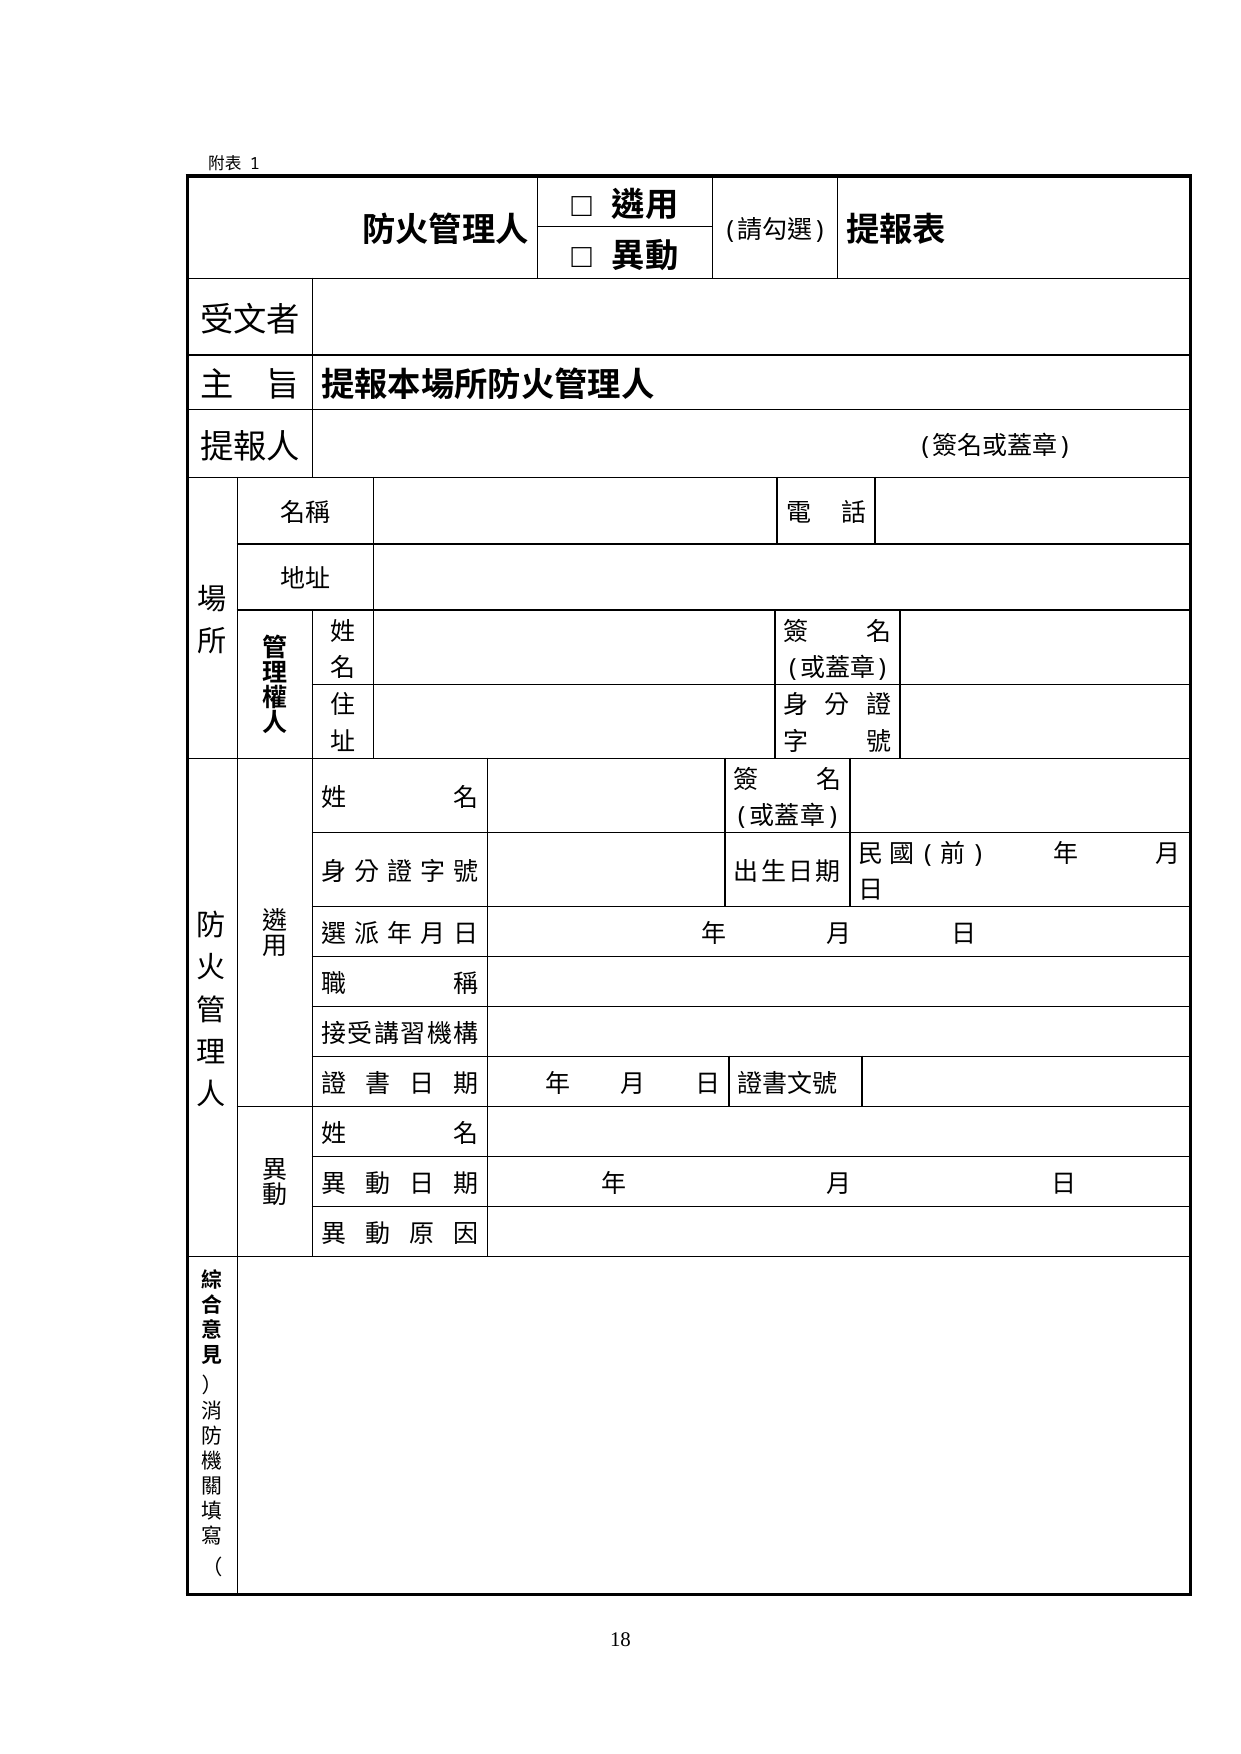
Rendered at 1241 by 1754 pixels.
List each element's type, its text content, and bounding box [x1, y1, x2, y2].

table_cell [374, 545, 1189, 609]
table_cell [488, 759, 724, 832]
table_cell 地址 [238, 545, 373, 609]
table_cell [851, 759, 1189, 832]
table_cell 選派年月日 [313, 907, 487, 956]
table_cell [374, 685, 774, 757]
table_cell 異動 [238, 1107, 312, 1256]
table_cell 出生日期 [726, 833, 849, 906]
table_cell 證書日期 [313, 1057, 487, 1106]
text 附表 1 [208, 150, 1053, 174]
table_cell [238, 1257, 1189, 1593]
table_header 防火管理人 [189, 178, 537, 277]
table_cell 主 旨 [189, 356, 312, 408]
table_cell 簽名 (或蓋章) [726, 759, 849, 832]
table_cell 證書文號 [730, 1057, 861, 1106]
table_cell [901, 685, 1189, 757]
table_cell 提報人 [189, 410, 312, 477]
table_cell [488, 1207, 1189, 1256]
table_cell 管理權人 [238, 611, 312, 757]
table_cell (簽名或蓋章) [313, 410, 1189, 477]
table_cell [374, 478, 776, 543]
table_cell 身分證 字號 [776, 685, 899, 757]
table_cell [313, 279, 1189, 354]
table_cell [488, 833, 724, 906]
table_cell 簽名 (或蓋章) [776, 611, 899, 683]
table_cell 身分證字號 [313, 833, 487, 906]
table_cell 年 月 日 [488, 1057, 728, 1106]
table_header (請勾選) [713, 178, 837, 277]
table_cell 電 話 [778, 478, 874, 543]
table_cell 姓 名 [313, 1107, 487, 1156]
table_cell [876, 478, 1189, 543]
table_header □ 遴用 [538, 178, 712, 226]
table_header 提報表 [838, 178, 1189, 277]
table_cell 接受講習機構 [313, 1007, 487, 1056]
table_cell 提報本場所防火管理人 [313, 356, 1189, 408]
table_cell [863, 1057, 1189, 1106]
table_cell [374, 611, 774, 683]
table_cell 姓名 [313, 611, 373, 683]
table_cell 年 月 日 [488, 907, 1189, 956]
table_cell 受文者 [189, 279, 312, 354]
table_cell 年 月 日 [488, 1157, 1189, 1206]
table_cell 職 稱 [313, 957, 487, 1006]
table_cell □ 異動 [538, 227, 712, 277]
table_cell 異動日期 [313, 1157, 487, 1206]
table_cell 防 火 管 理 人 [189, 759, 237, 1256]
table_cell [901, 611, 1189, 683]
table_cell 綜合意見（消防機關填寫） [189, 1257, 237, 1593]
table_cell 民國(前) 年 月 日 [851, 833, 1189, 906]
table_cell [488, 1007, 1189, 1056]
table_cell 住址 [313, 685, 373, 757]
table_cell 遴用 [238, 759, 312, 1106]
table_cell 異動原因 [313, 1207, 487, 1256]
table_cell [488, 1107, 1189, 1156]
table_cell [488, 957, 1189, 1006]
table_cell 姓 名 [313, 759, 487, 832]
table_cell 場 所 [189, 478, 237, 757]
table_cell 名稱 [238, 478, 373, 543]
